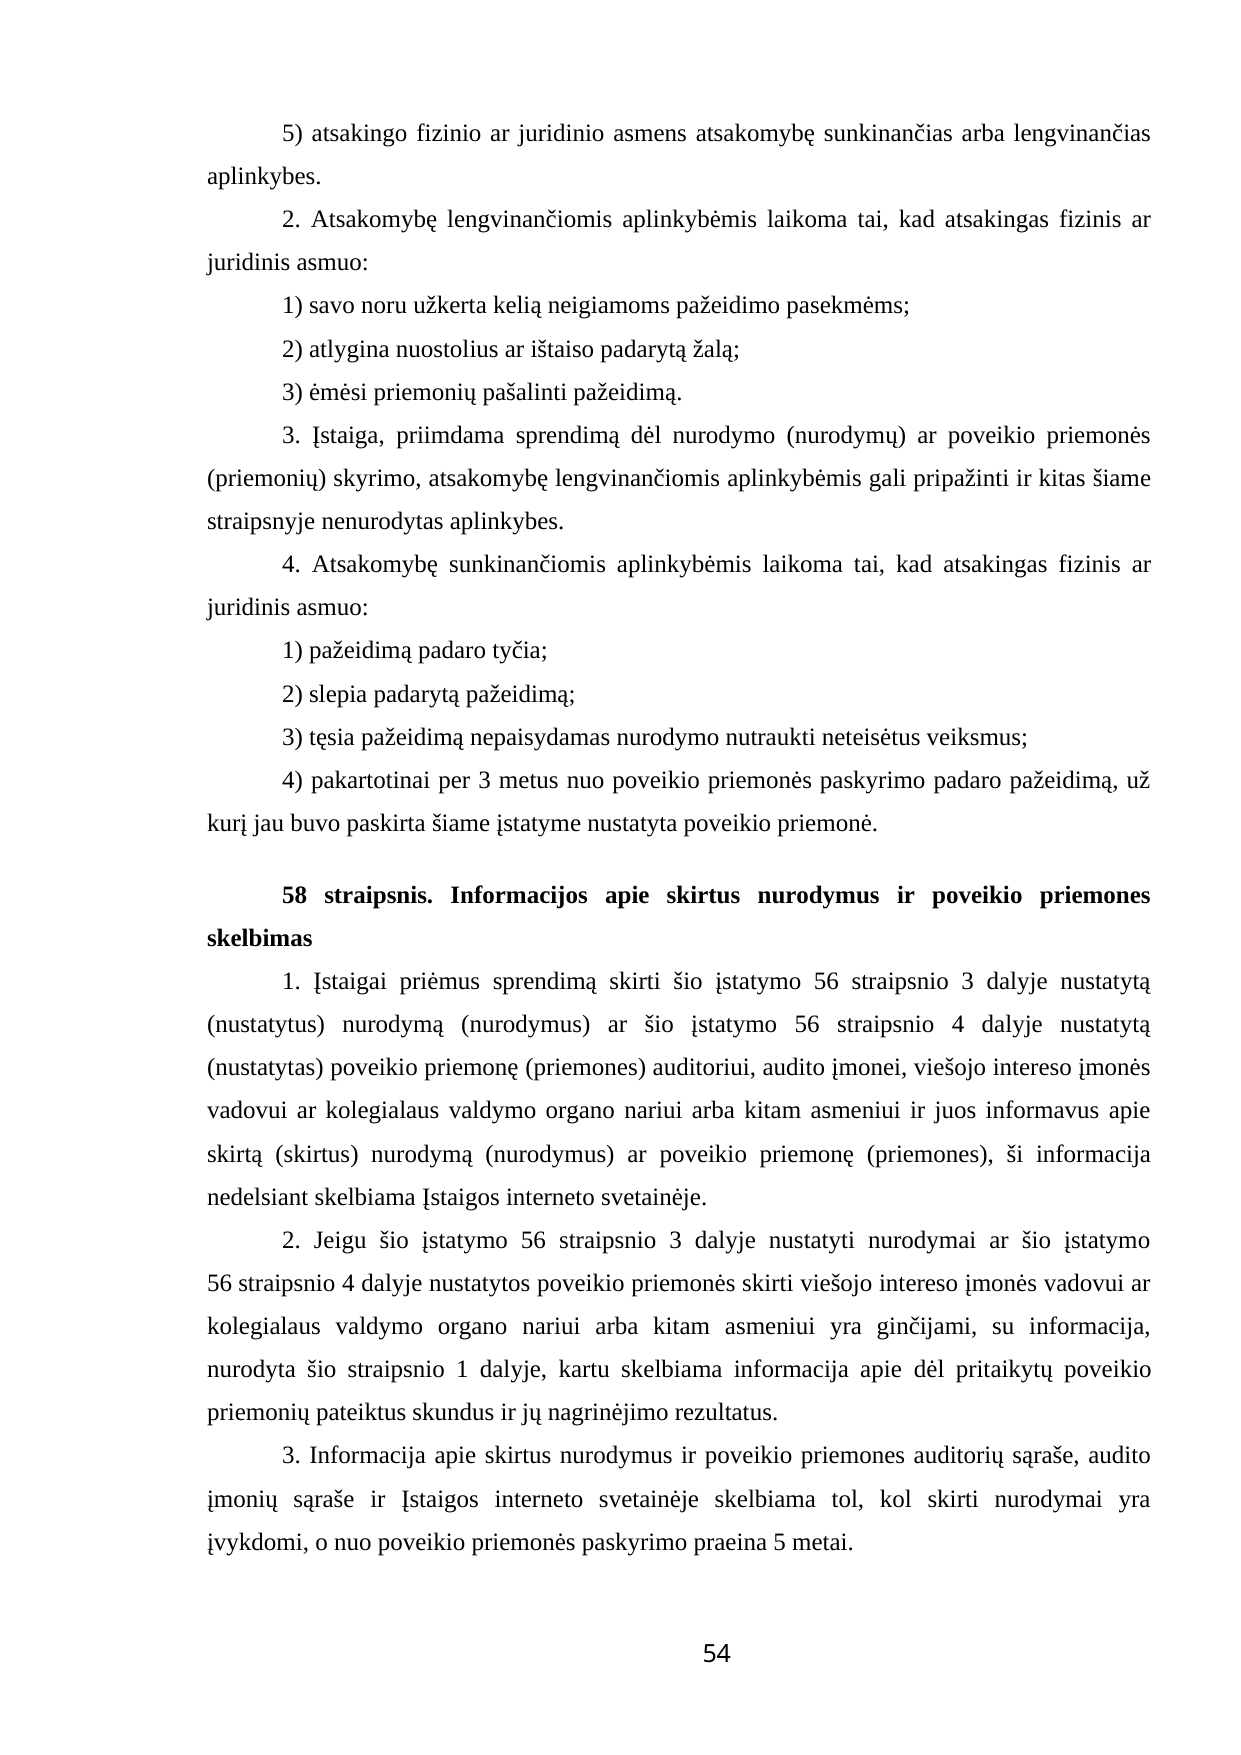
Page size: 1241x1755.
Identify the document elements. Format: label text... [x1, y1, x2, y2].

text 2) slepia padarytą pažeidimą; [207, 679, 1152, 707]
text 1. Įstaigai priėmus sprendimą skirti šio įstatymo 56 straipsnio 3 dalyje nustatytą (nustatytus) nurodymą (nurodymus) ar šio įstatymo 56 straipsnio 4 dalyje nustatytą (nustatytas) poveikio priemonę (priemones) auditoriui, audito įmonei, viešojo intereso įmonės vadovui ar kolegialaus valdymo organo nariui arba kitam asmeniui ir juos informavus apie skirtą (skirtus) nurodymą (nurodymus) ar poveikio priemonę (priemones), ši informacija nedelsiant skelbiama Įstaigos interneto svetainėje. [207, 966, 1152, 1211]
text 3) tęsia pažeidimą nepaisydamas nurodymo nutraukti neteisėtus veiksmus; [207, 722, 1152, 751]
text 2. Jeigu šio įstatymo 56 straipsnio 3 dalyje nustatyti nurodymai ar šio įstatymo 56 straipsnio 4 dalyje nustatytos poveikio priemonės skirti viešojo intereso įmonės vadovui ar kolegialaus valdymo organo nariui arba kitam asmeniui yra ginčijami, su informacija, nurodyta šio straipsnio 1 dalyje, kartu skelbiama informacija apie dėl pritaikytų poveikio priemonių pateiktus skundus ir jų nagrinėjimo rezultatus. [207, 1225, 1152, 1426]
text 5) atsakingo fizinio ar juridinio asmens atsakomybę sunkinančias arba lengvinančias aplinkybes. [207, 118, 1152, 190]
text 3) ėmėsi priemonių pašalinti pažeidimą. [207, 377, 1152, 406]
text 1) pažeidimą padaro tyčia; [207, 636, 1152, 664]
text 3. Įstaiga, priimdama sprendimą dėl nurodymo (nurodymų) ar poveikio priemonės (priemonių) skyrimo, atsakomybę lengvinančiomis aplinkybėmis gali pripažinti ir kitas šiame straipsnyje nenurodytas aplinkybes. [207, 420, 1152, 535]
text 2) atlygina nuostolius ar ištaiso padarytą žalą; [207, 334, 1152, 362]
text 4. Atsakomybę sunkinančiomis aplinkybėmis laikoma tai, kad atsakingas fizinis ar juridinis asmuo: [207, 549, 1152, 621]
text 1) savo noru užkerta kelią neigiamoms pažeidimo pasekmėms; [207, 291, 1152, 319]
text 2. Atsakomybę lengvinančiomis aplinkybėmis laikoma tai, kad atsakingas fizinis ar juridinis asmuo: [207, 204, 1152, 276]
text 4) pakartotinai per 3 metus nuo poveikio priemonės paskyrimo padaro pažeidimą, už kurį jau buvo paskirta šiame įstatyme nustatyta poveikio priemonė. [207, 765, 1152, 837]
text 58 straipsnis. Informacijos apie skirtus nurodymus ir poveikio priemones skelbimas [207, 880, 1152, 952]
text 3. Informacija apie skirtus nurodymus ir poveikio priemones auditorių sąraše, audito įmonių sąraše ir Įstaigos interneto svetainėje skelbiama tol, kol skirti nurodymai yra įvykdomi, o nuo poveikio priemonės paskyrimo praeina 5 metai. [207, 1441, 1152, 1556]
